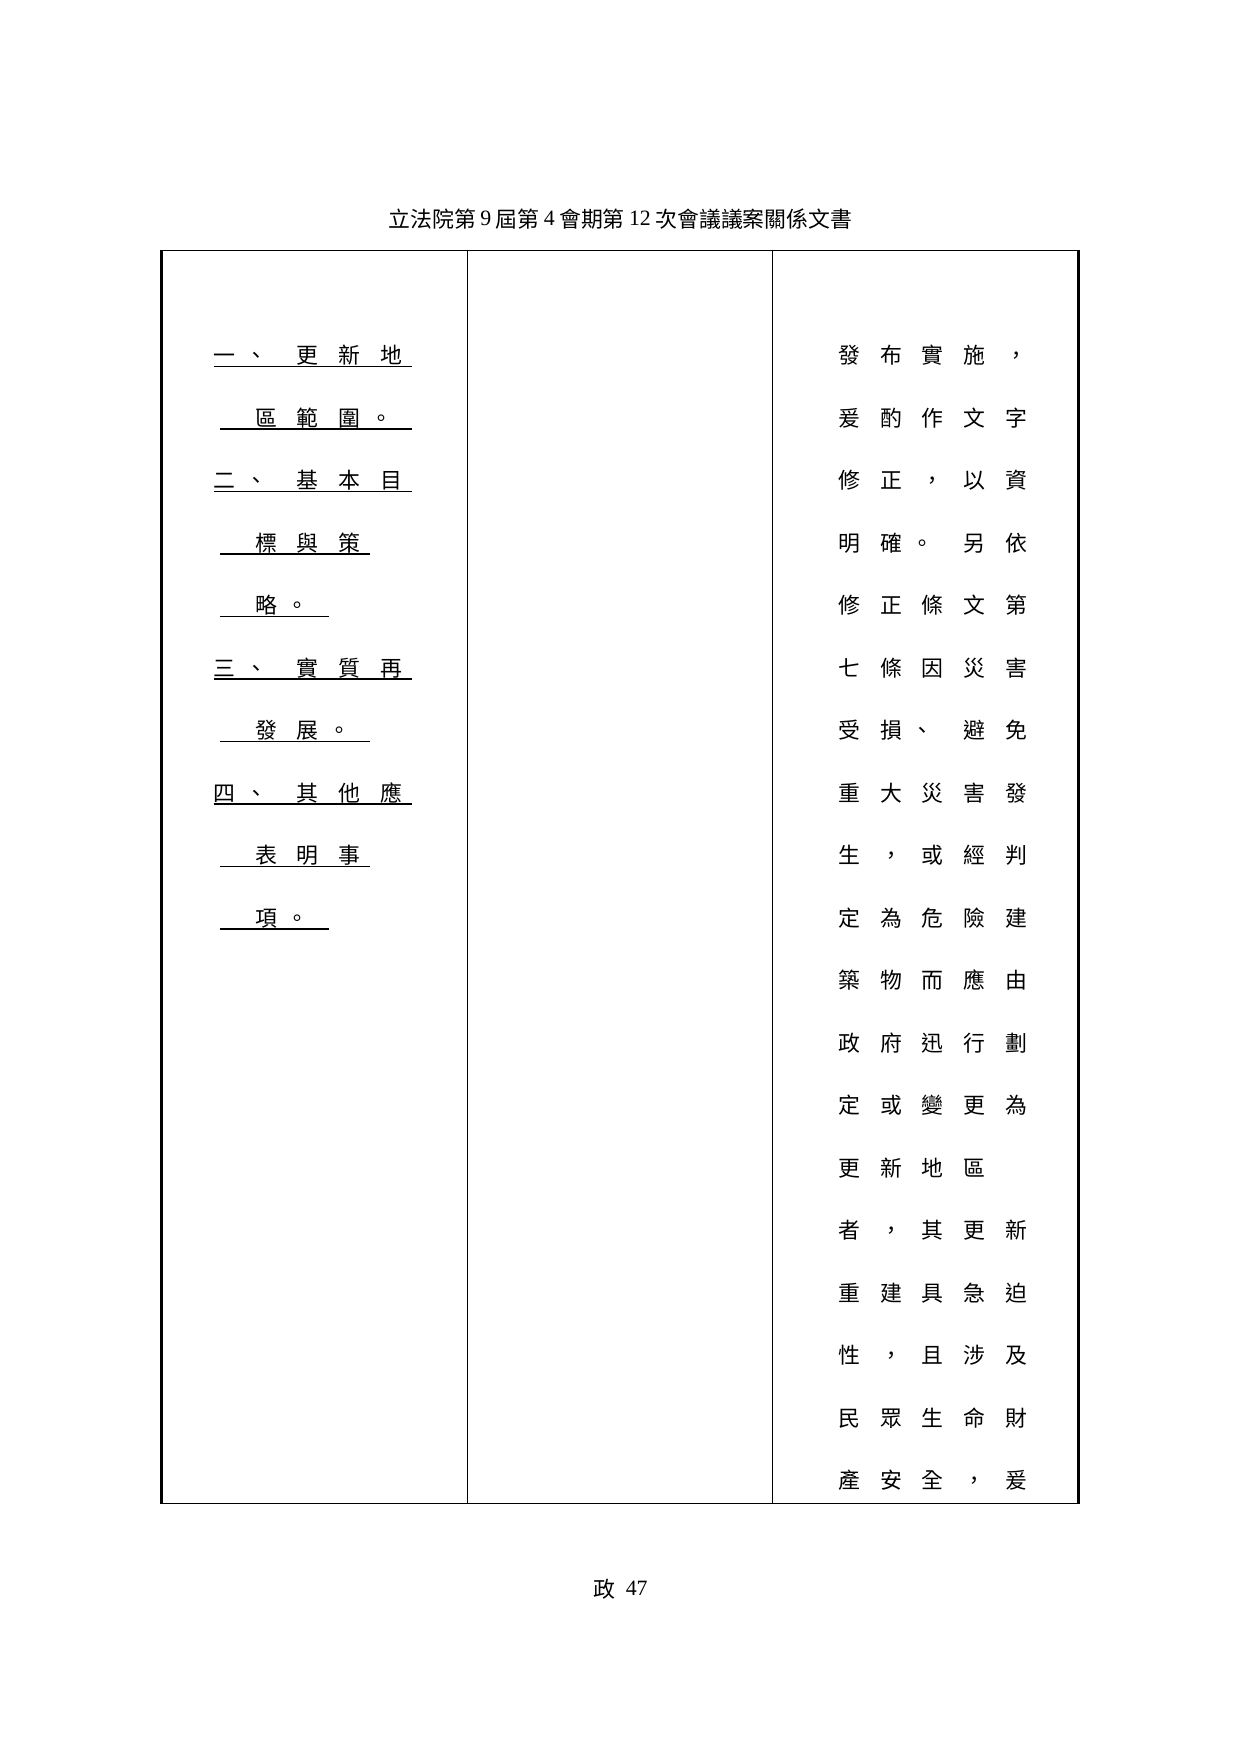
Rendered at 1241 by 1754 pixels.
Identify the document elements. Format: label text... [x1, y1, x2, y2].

table_cell 一、更新地區範圍。 二、基本目標與策略。 三、實質再發展。 四、其他應表明事項。 [163, 251, 467, 1503]
table_cell 發布實施，爰酌作文字修正，以資明確。另依修正條文第七條因災害受損、避免重大災害發生，或經判定為危險建築物而應由政府迅行劃定或變更為更新地區者，其更新重建具急迫性，且涉及民眾生命財產安全，爰 [773, 251, 1077, 1503]
table_cell [468, 251, 772, 1503]
